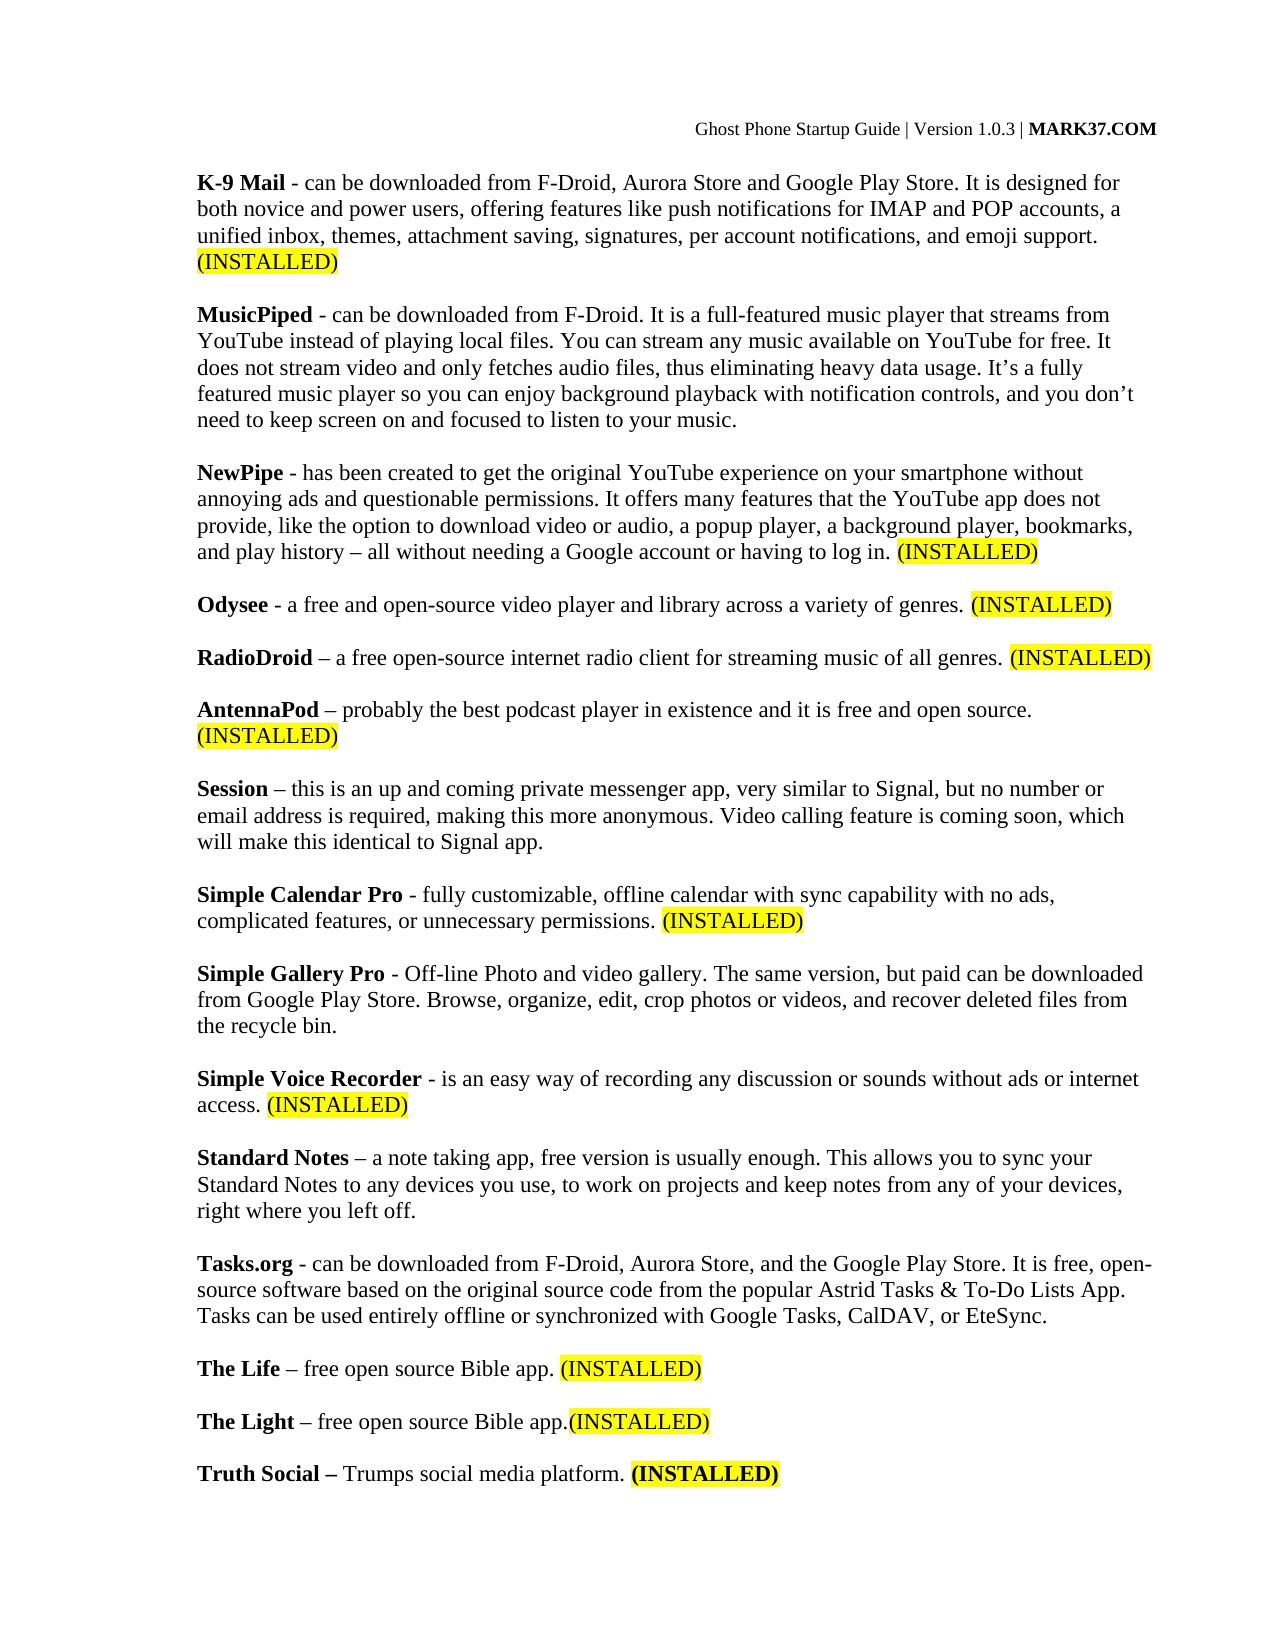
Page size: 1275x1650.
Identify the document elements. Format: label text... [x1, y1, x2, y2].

list Simple Voice Recorder - is an easy way of recording any discussion or sounds without ads or internet access. (INSTALLED) [159, 1065, 1157, 1118]
list The Life – free open source Bible app. (INSTALLED) [159, 1355, 1157, 1381]
list K-9 Mail - can be downloaded from F-Droid, Aurora Store and Google Play Store. It is designed for both novice and power users, offering features like push notifications for IMAP and POP accounts, a unified inbox, themes, attachment saving, signatures, per account notifications, and emoji support. (INSTALLED) [159, 169, 1157, 274]
list Tasks.org - can be downloaded from F-Droid, Aurora Store, and the Google Play Store. It is free, open-source software based on the original source code from the popular Astrid Tasks & To-Do Lists App. Tasks can be used entirely offline or synchronized with Google Tasks, CalDAV, or EteSync. [159, 1250, 1157, 1329]
list Truth Social – Trumps social media platform. (INSTALLED) [159, 1461, 1157, 1487]
list NewPipe - has been created to get the original YouTube experience on your smartphone without annoying ads and questionable permissions. It offers many features that the YouTube app does not provide, like the option to download video or audio, a popup player, a background player, bookmarks, and play history – all without needing a Google account or having to log in. (INSTALLED) [159, 459, 1157, 564]
list The Light – free open source Bible app.(INSTALLED) [159, 1408, 1157, 1434]
list Simple Gallery Pro - Off-line Photo and video gallery. The same version, but paid can be downloaded from Google Play Store. Browse, organize, edit, crop photos or videos, and recover deleted files from the recycle bin. [159, 960, 1157, 1039]
list AntennaPod – probably the best podcast player in existence and it is free and open source.(INSTALLED) [159, 696, 1157, 749]
list MusicPiped - can be downloaded from F-Droid. It is a full-featured music player that streams from YouTube instead of playing local files. You can stream any music available on YouTube for free. It does not stream video and only fetches audio files, thus eliminating heavy data usage. It’s a fully featured music player so you can enjoy background playback with notification controls, and you don’t need to keep screen on and focused to listen to your music. [159, 301, 1157, 433]
list Odysee - a free and open-source video player and library across a variety of genres. (INSTALLED) [159, 591, 1157, 617]
list Standard Notes – a note taking app, free version is usually enough. This allows you to sync your Standard Notes to any devices you use, to work on projects and keep notes from any of your devices, right where you left off. [159, 1144, 1157, 1223]
list Session – this is an up and coming private messenger app, very similar to Signal, but no number or email address is required, making this more anonymous. Video calling feature is coming soon, which will make this identical to Signal app. [159, 775, 1157, 854]
list RadioDroid – a free open-source internet radio client for streaming music of all genres. (INSTALLED) [159, 643, 1157, 670]
list Simple Calendar Pro - fully customizable, offline calendar with sync capability with no ads, complicated features, or unnecessary permissions. (INSTALLED) [159, 881, 1157, 933]
